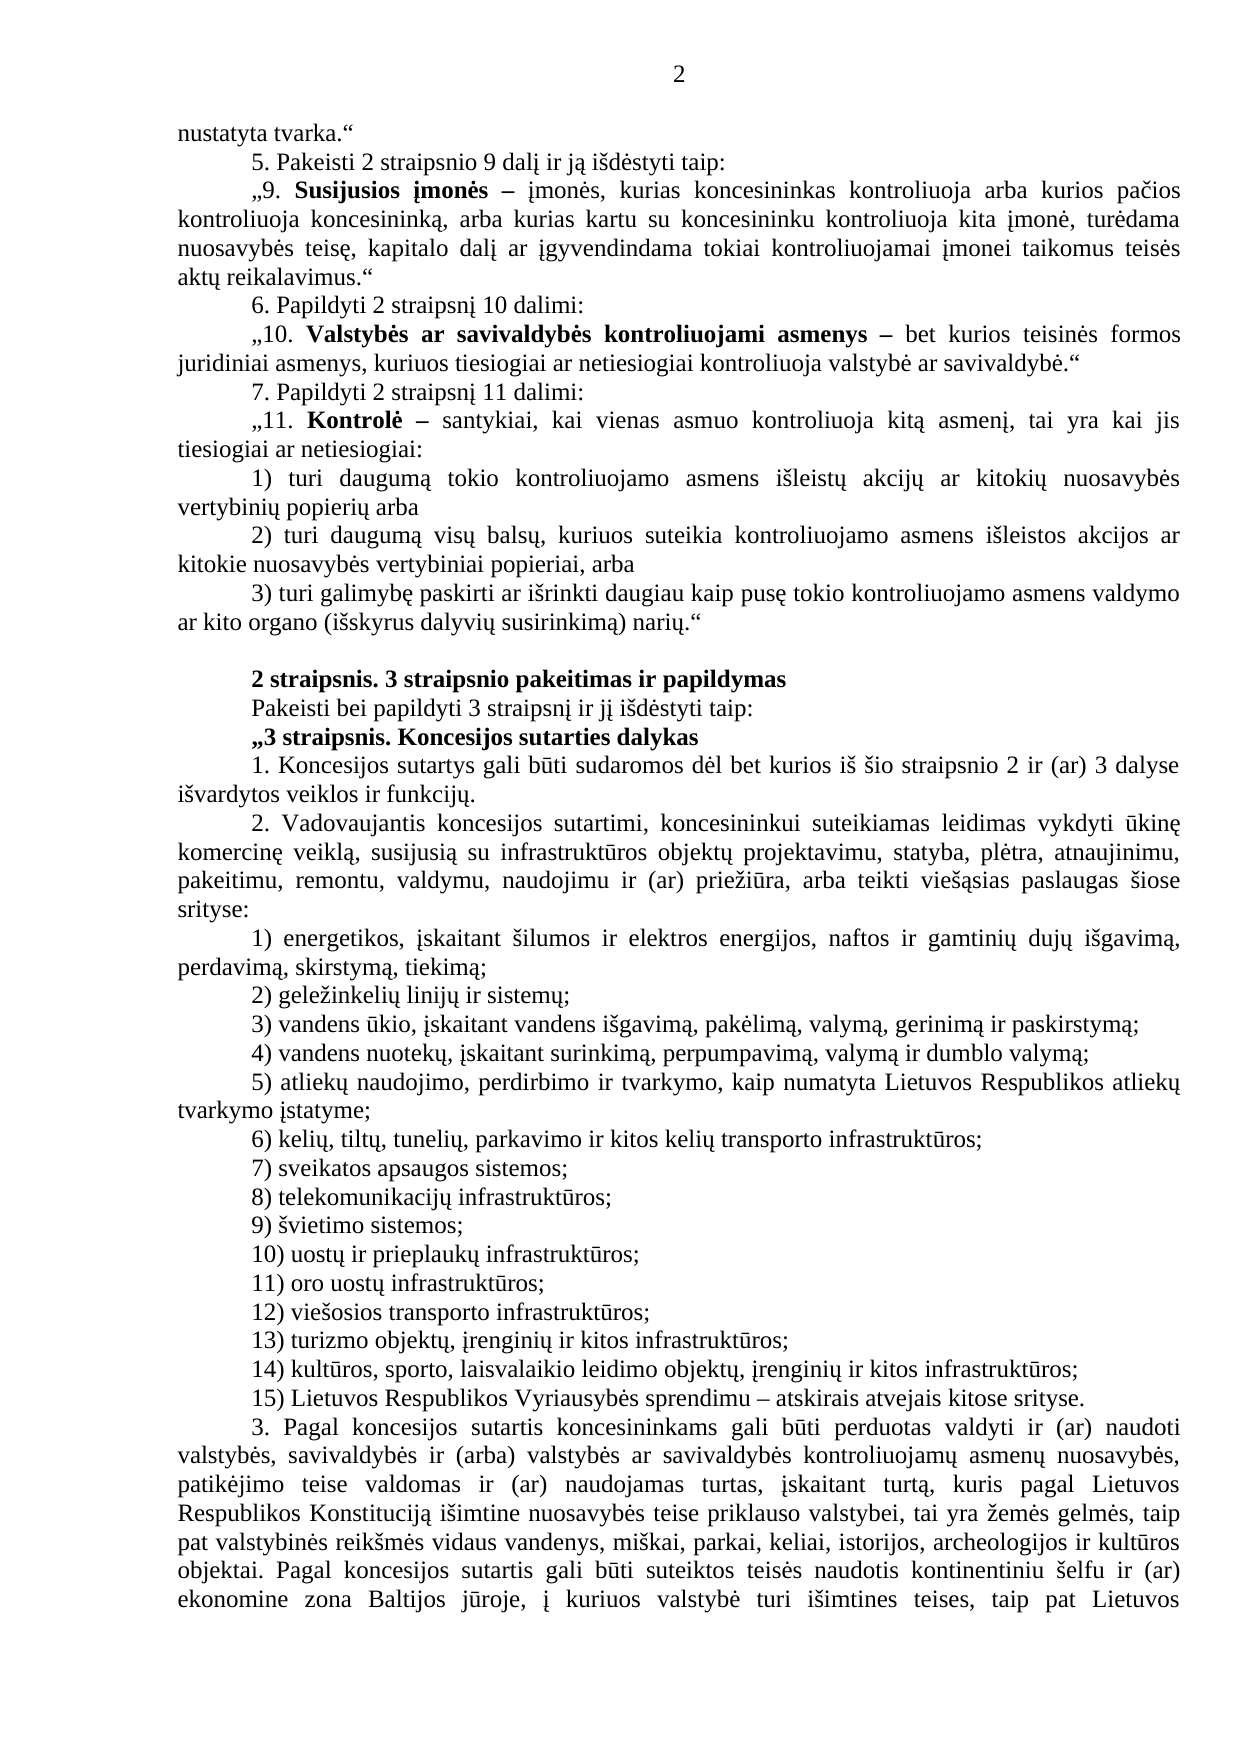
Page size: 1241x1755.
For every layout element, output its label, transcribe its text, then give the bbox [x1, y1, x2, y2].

text 15) Lietuvos Respublikos Vyriausybės sprendimu – atskirais atvejais kitose srityse. [177, 1383, 1181, 1412]
text „10. Valstybės ar savivaldybės kontroliuojami asmenys – bet kurios teisinės formos juridiniai asmenys, kuriuos tiesiogiai ar netiesiogiai kontroliuoja valstybė ar savivaldybė.“ [177, 319, 1181, 377]
text 11) oro uostų infrastruktūros; [177, 1268, 1181, 1297]
text 5. Pakeisti 2 straipsnio 9 dalį ir ją išdėstyti taip: [177, 147, 1181, 176]
text 3. Pagal koncesijos sutartis koncesininkams gali būti perduotas valdyti ir (ar) naudoti valstybės, savivaldybės ir (arba) valstybės ar savivaldybės kontroliuojamų asmenų nuosavybės, patikėjimo teise valdomas ir (ar) naudojamas turtas, įskaitant turtą, kuris pagal Lietuvos Respublikos Konstituciją išimtine nuosavybės teise priklauso valstybei, tai yra žemės gelmės, taip pat valstybinės reikšmės vidaus vandenys, miškai, parkai, keliai, istorijos, archeologijos ir kultūros objektai. Pagal koncesijos sutartis gali būti suteiktos teisės naudotis kontinentiniu šelfu ir (ar) ekonomine zona Baltijos jūroje, į kuriuos valstybė turi išimtines teises, taip pat Lietuvos [177, 1412, 1181, 1613]
text 6) kelių, tiltų, tunelių, parkavimo ir kitos kelių transporto infrastruktūros; [177, 1124, 1181, 1153]
text 6. Papildyti 2 straipsnį 10 dalimi: [177, 291, 1181, 319]
text 3) turi galimybę paskirti ar išrinkti daugiau kaip pusę tokio kontroliuojamo asmens valdymo ar kito organo (išskyrus dalyvių susirinkimą) narių.“ [177, 578, 1181, 636]
text 1) turi daugumą tokio kontroliuojamo asmens išleistų akcijų ar kitokių nuosavybės vertybinių popierių arba [177, 463, 1181, 521]
text „9. Susijusios įmonės – įmonės, kurias koncesininkas kontroliuoja arba kurios pačios kontroliuoja koncesininką, arba kurias kartu su koncesininku kontroliuoja kita įmonė, turėdama nuosavybės teisę, kapitalo dalį ar įgyvendindama tokiai kontroliuojamai įmonei taikomus teisės aktų reikalavimus.“ [177, 176, 1181, 291]
text nustatyta tvarka.“ [177, 118, 1181, 147]
text 2. Vadovaujantis koncesijos sutartimi, koncesininkui suteikiamas leidimas vykdyti ūkinę komercinę veiklą, susijusią su infrastruktūros objektų projektavimu, statyba, plėtra, atnaujinimu, pakeitimu, remontu, valdymu, naudojimu ir (ar) priežiūra, arba teikti viešąsias paslaugas šiose srityse: [177, 808, 1181, 923]
text 2) geležinkelių linijų ir sistemų; [177, 981, 1181, 1009]
text 1. Koncesijos sutartys gali būti sudaromos dėl bet kurios iš šio straipsnio 2 ir (ar) 3 dalyse išvardytos veiklos ir funkcijų. [177, 751, 1181, 808]
text 12) viešosios transporto infrastruktūros; [177, 1297, 1181, 1326]
text „3 straipsnis. Koncesijos sutarties dalykas [177, 722, 1181, 751]
text 14) kultūros, sporto, laisvalaikio leidimo objektų, įrenginių ir kitos infrastruktūros; [177, 1354, 1181, 1383]
text Pakeisti bei papildyti 3 straipsnį ir jį išdėstyti taip: [177, 693, 1181, 722]
text „11. Kontrolė – santykiai, kai vienas asmuo kontroliuoja kitą asmenį, tai yra kai jis tiesiogiai ar netiesiogiai: [177, 406, 1181, 463]
text 10) uostų ir prieplaukų infrastruktūros; [177, 1239, 1181, 1268]
text 7. Papildyti 2 straipsnį 11 dalimi: [177, 377, 1181, 406]
text 9) švietimo sistemos; [177, 1211, 1181, 1239]
text 1) energetikos, įskaitant šilumos ir elektros energijos, naftos ir gamtinių dujų išgavimą, perdavimą, skirstymą, tiekimą; [177, 923, 1181, 981]
text 8) telekomunikacijų infrastruktūros; [177, 1182, 1181, 1211]
text 13) turizmo objektų, įrenginių ir kitos infrastruktūros; [177, 1326, 1181, 1354]
text 4) vandens nuotekų, įskaitant surinkimą, perpumpavimą, valymą ir dumblo valymą; [177, 1038, 1181, 1067]
text 7) sveikatos apsaugos sistemos; [177, 1153, 1181, 1182]
text 2) turi daugumą visų balsų, kuriuos suteikia kontroliuojamo asmens išleistos akcijos ar kitokie nuosavybės vertybiniai popieriai, arba [177, 521, 1181, 578]
text 2 straipsnis. 3 straipsnio pakeitimas ir papildymas [177, 664, 1181, 693]
text 3) vandens ūkio, įskaitant vandens išgavimą, pakėlimą, valymą, gerinimą ir paskirstymą; [177, 1009, 1181, 1038]
text 5) atliekų naudojimo, perdirbimo ir tvarkymo, kaip numatyta Lietuvos Respublikos atliekų tvarkymo įstatyme; [177, 1067, 1181, 1124]
